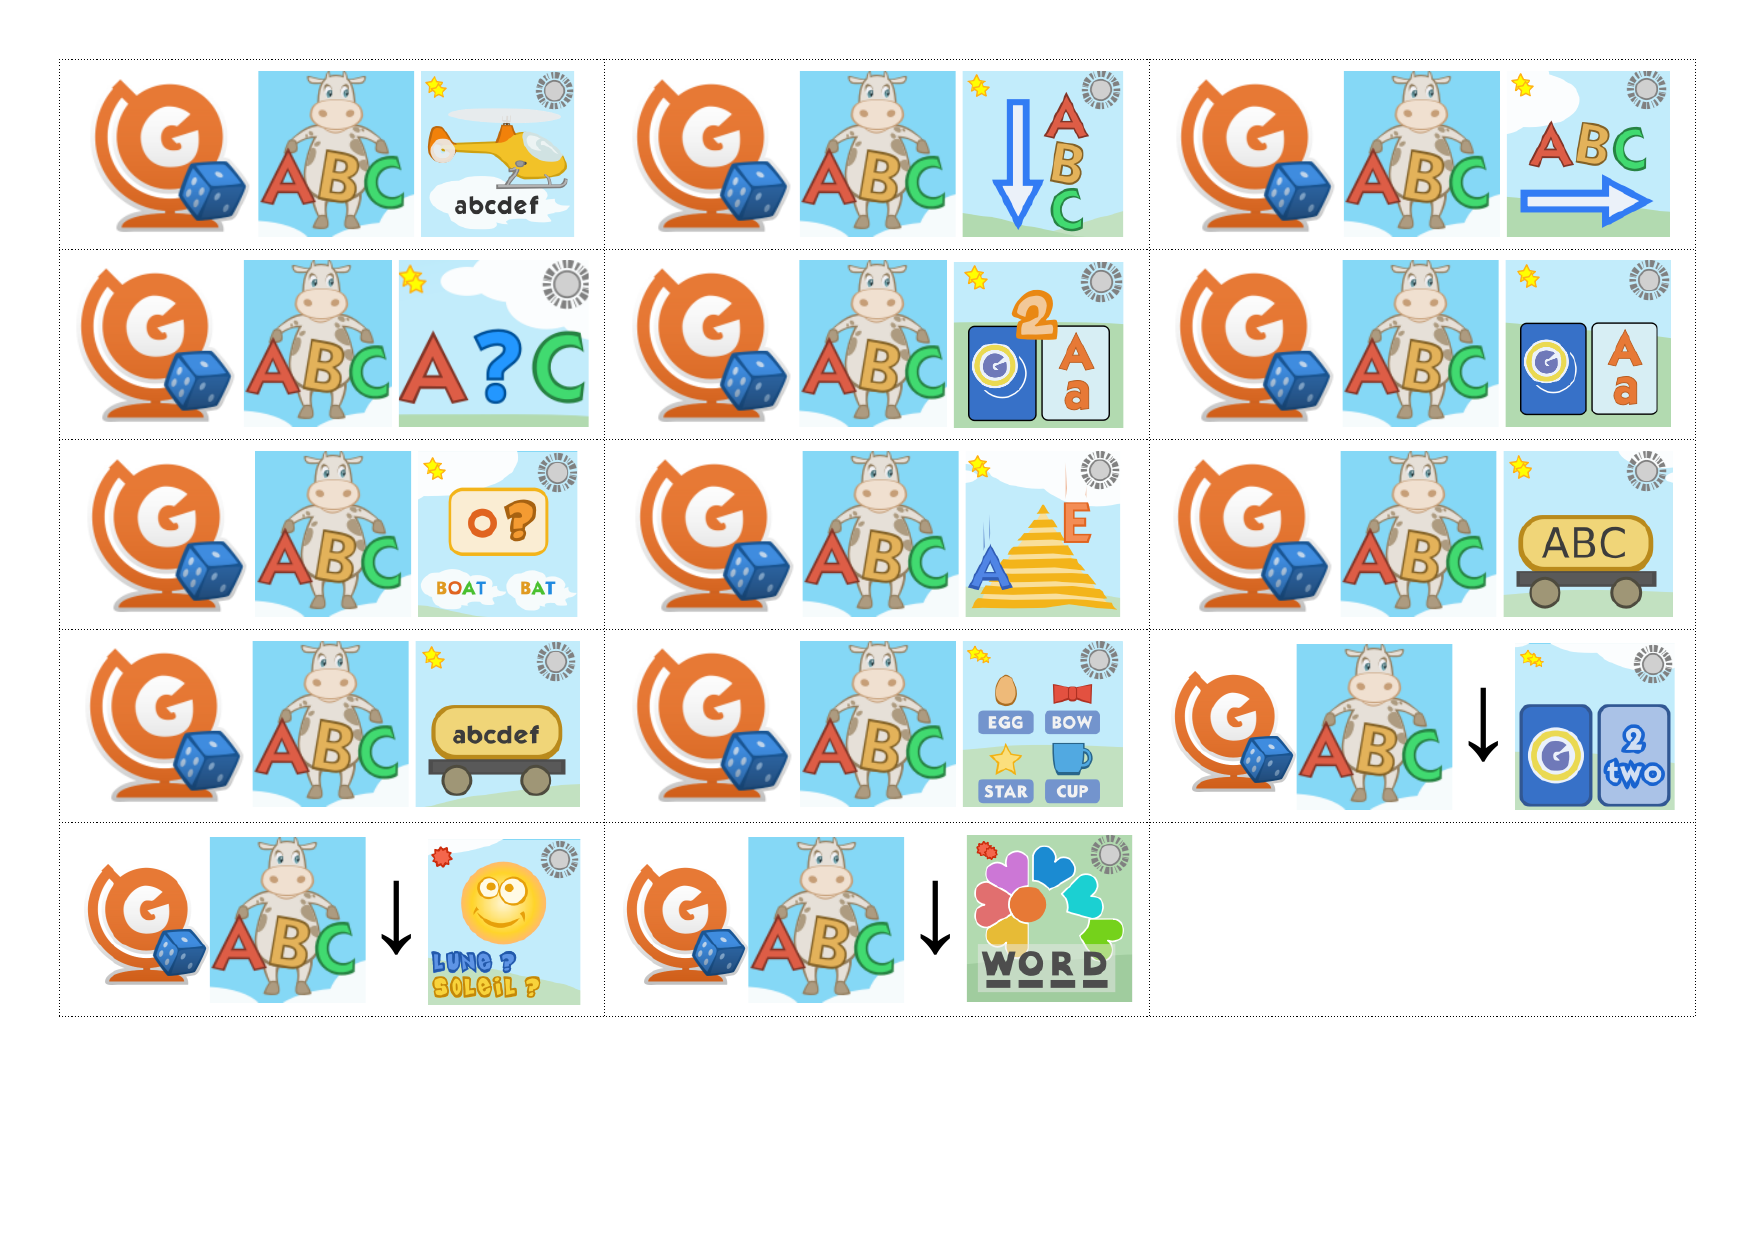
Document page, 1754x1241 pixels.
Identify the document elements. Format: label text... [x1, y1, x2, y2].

picture [1171, 451, 1334, 617]
picture [630, 641, 793, 807]
picture [252, 641, 409, 807]
picture [85, 451, 249, 617]
picture [1340, 451, 1497, 617]
picture [965, 451, 1121, 617]
picture [418, 451, 578, 617]
table_cell [604, 59, 1149, 248]
picture [630, 260, 793, 427]
picture [800, 641, 956, 807]
picture [633, 451, 796, 617]
table_cell [604, 439, 1149, 629]
table_cell [1149, 59, 1695, 248]
table_cell [1149, 822, 1695, 1016]
table_cell ↓ [1149, 629, 1695, 822]
picture [966, 835, 1133, 1002]
picture [82, 837, 366, 1003]
picture [1343, 71, 1500, 237]
picture [621, 837, 905, 1003]
table_cell ↓ [59, 822, 604, 1016]
picture [1169, 644, 1453, 810]
table_cell [604, 629, 1149, 822]
picture [258, 71, 415, 237]
picture [243, 260, 392, 427]
picture [74, 260, 237, 427]
table_cell [604, 249, 1149, 439]
table_cell [59, 439, 604, 629]
picture [953, 262, 1124, 428]
picture [398, 260, 589, 427]
picture [88, 71, 252, 237]
picture [83, 641, 246, 807]
picture [1174, 71, 1337, 237]
picture [799, 71, 956, 237]
picture [1515, 643, 1675, 810]
picture [1505, 260, 1671, 427]
picture [962, 71, 1124, 237]
table_cell [1149, 249, 1695, 439]
picture [1503, 451, 1673, 617]
picture [1173, 260, 1336, 427]
picture [415, 641, 580, 807]
table_cell [1149, 439, 1695, 629]
picture [799, 260, 947, 427]
table_cell ↓ [604, 822, 1149, 1016]
picture [962, 641, 1123, 807]
picture [1342, 260, 1499, 427]
picture [255, 451, 412, 617]
picture [428, 839, 581, 1005]
table_cell [59, 629, 604, 822]
picture [421, 71, 575, 237]
picture [630, 71, 793, 237]
picture [802, 451, 959, 617]
picture [1506, 71, 1670, 237]
table_cell [59, 59, 604, 248]
table_cell [59, 249, 604, 439]
